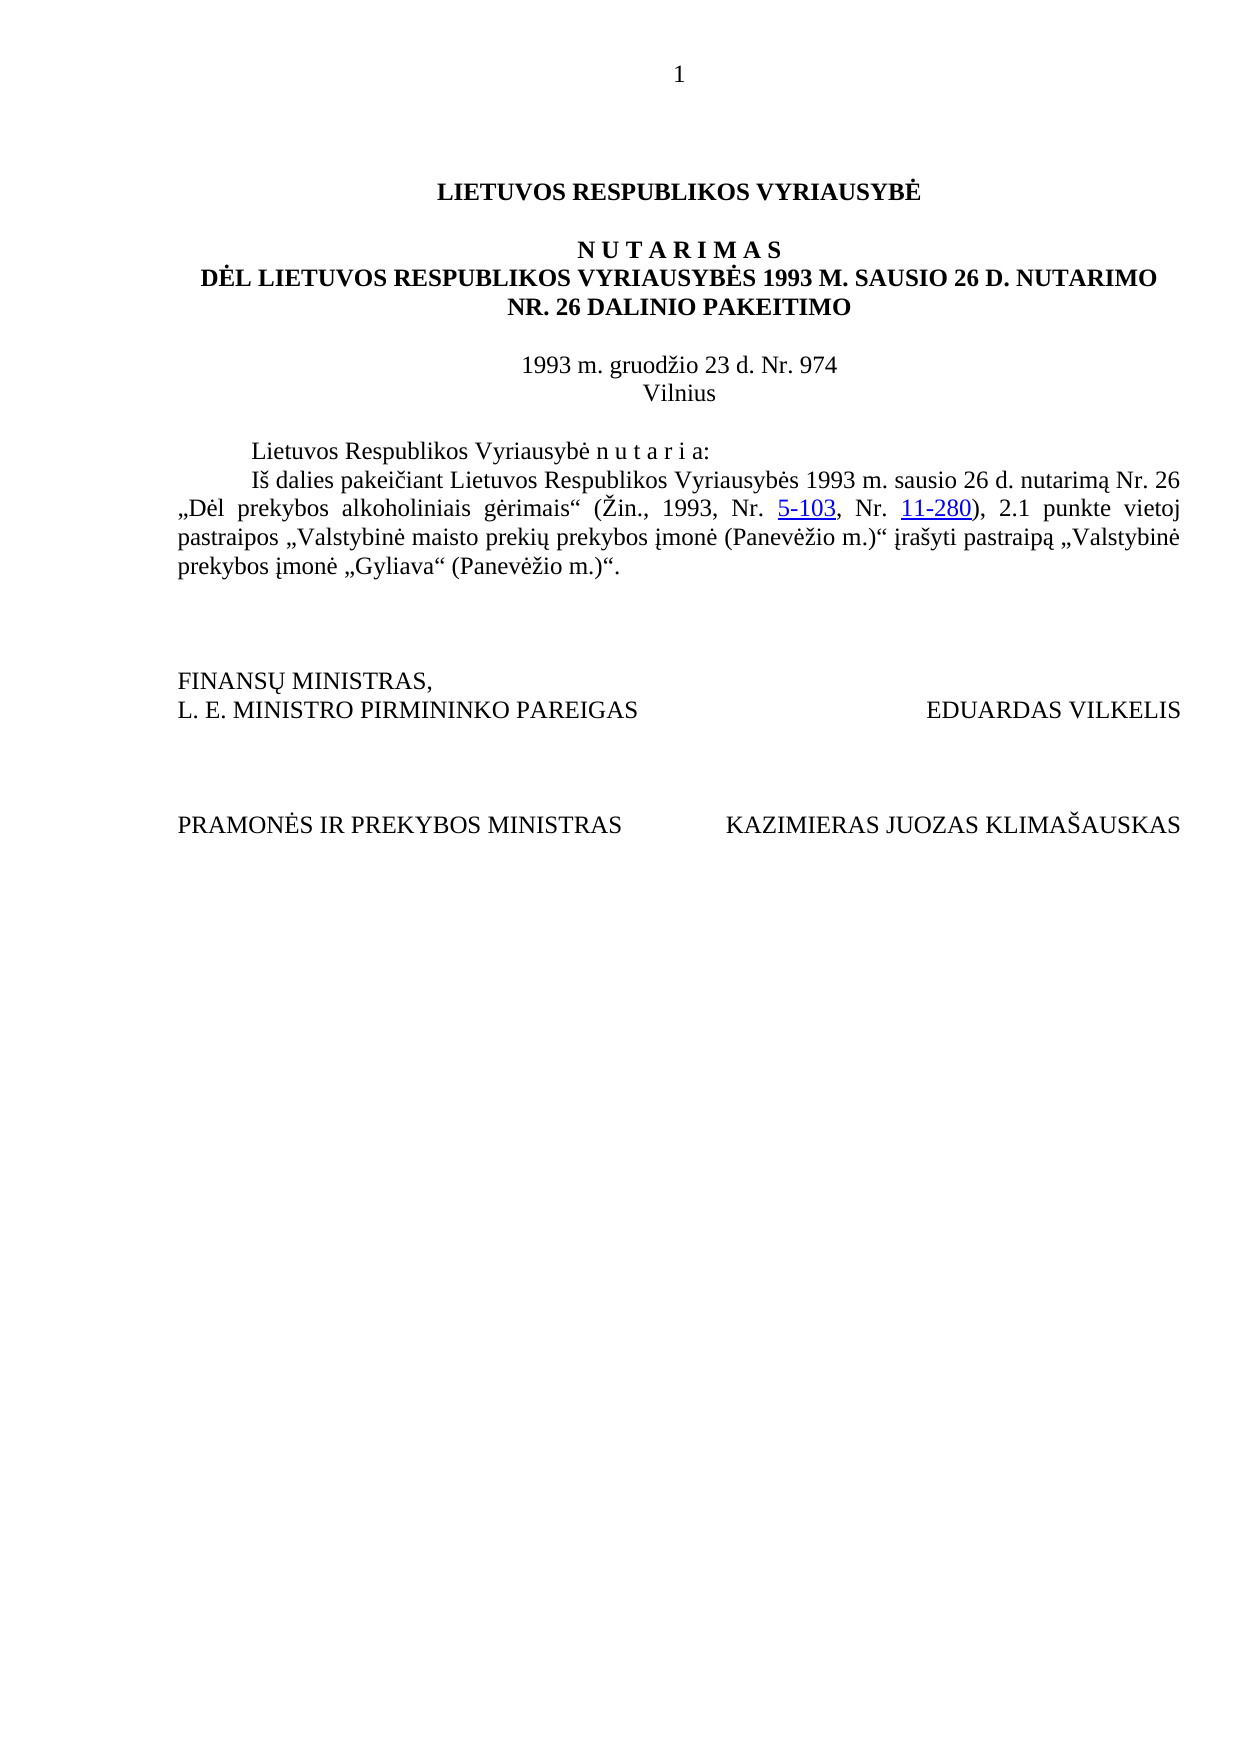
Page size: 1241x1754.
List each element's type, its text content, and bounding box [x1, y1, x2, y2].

text FINANSŲ MINISTRAS, [177, 666, 1181, 695]
text LIETUVOS RESPUBLIKOS VYRIAUSYBĖ [177, 177, 1181, 206]
text 1993 m. gruodžio 23 d. Nr. 974 [177, 350, 1181, 378]
text PRAMONĖS IR PREKYBOS MINISTRAS KAZIMIERAS JUOZAS KLIMAŠAUSKAS [177, 810, 1181, 838]
text Lietuvos Respublikos Vyriausybė nutaria: [177, 436, 1181, 465]
text Vilnius [177, 378, 1181, 407]
text Iš dalies pakeičiant Lietuvos Respublikos Vyriausybės 1993 m. sausio 26 d. nutarimą Nr. 26 „Dėl prekybos alkoholiniais gėrimais“ (Žin., 1993, Nr. 5-103, Nr. 11-280), 2.1 punkte vietoj pastraipos „Valstybinė maisto prekių prekybos įmonė (Panevėžio m.)“ įrašyti pastraipą „Valstybinė prekybos įmonė „Gyliava“ (Panevėžio m.)“. [177, 465, 1181, 580]
text N U T A R I M A S [177, 235, 1181, 263]
text DĖL LIETUVOS RESPUBLIKOS VYRIAUSYBĖS 1993 M. SAUSIO 26 D. NUTARIMO NR. 26 DALINIO PAKEITIMO [177, 263, 1181, 321]
text L. E. MINISTRO PIRMININKO PAREIGAS EDUARDAS VILKELIS [177, 695, 1181, 723]
